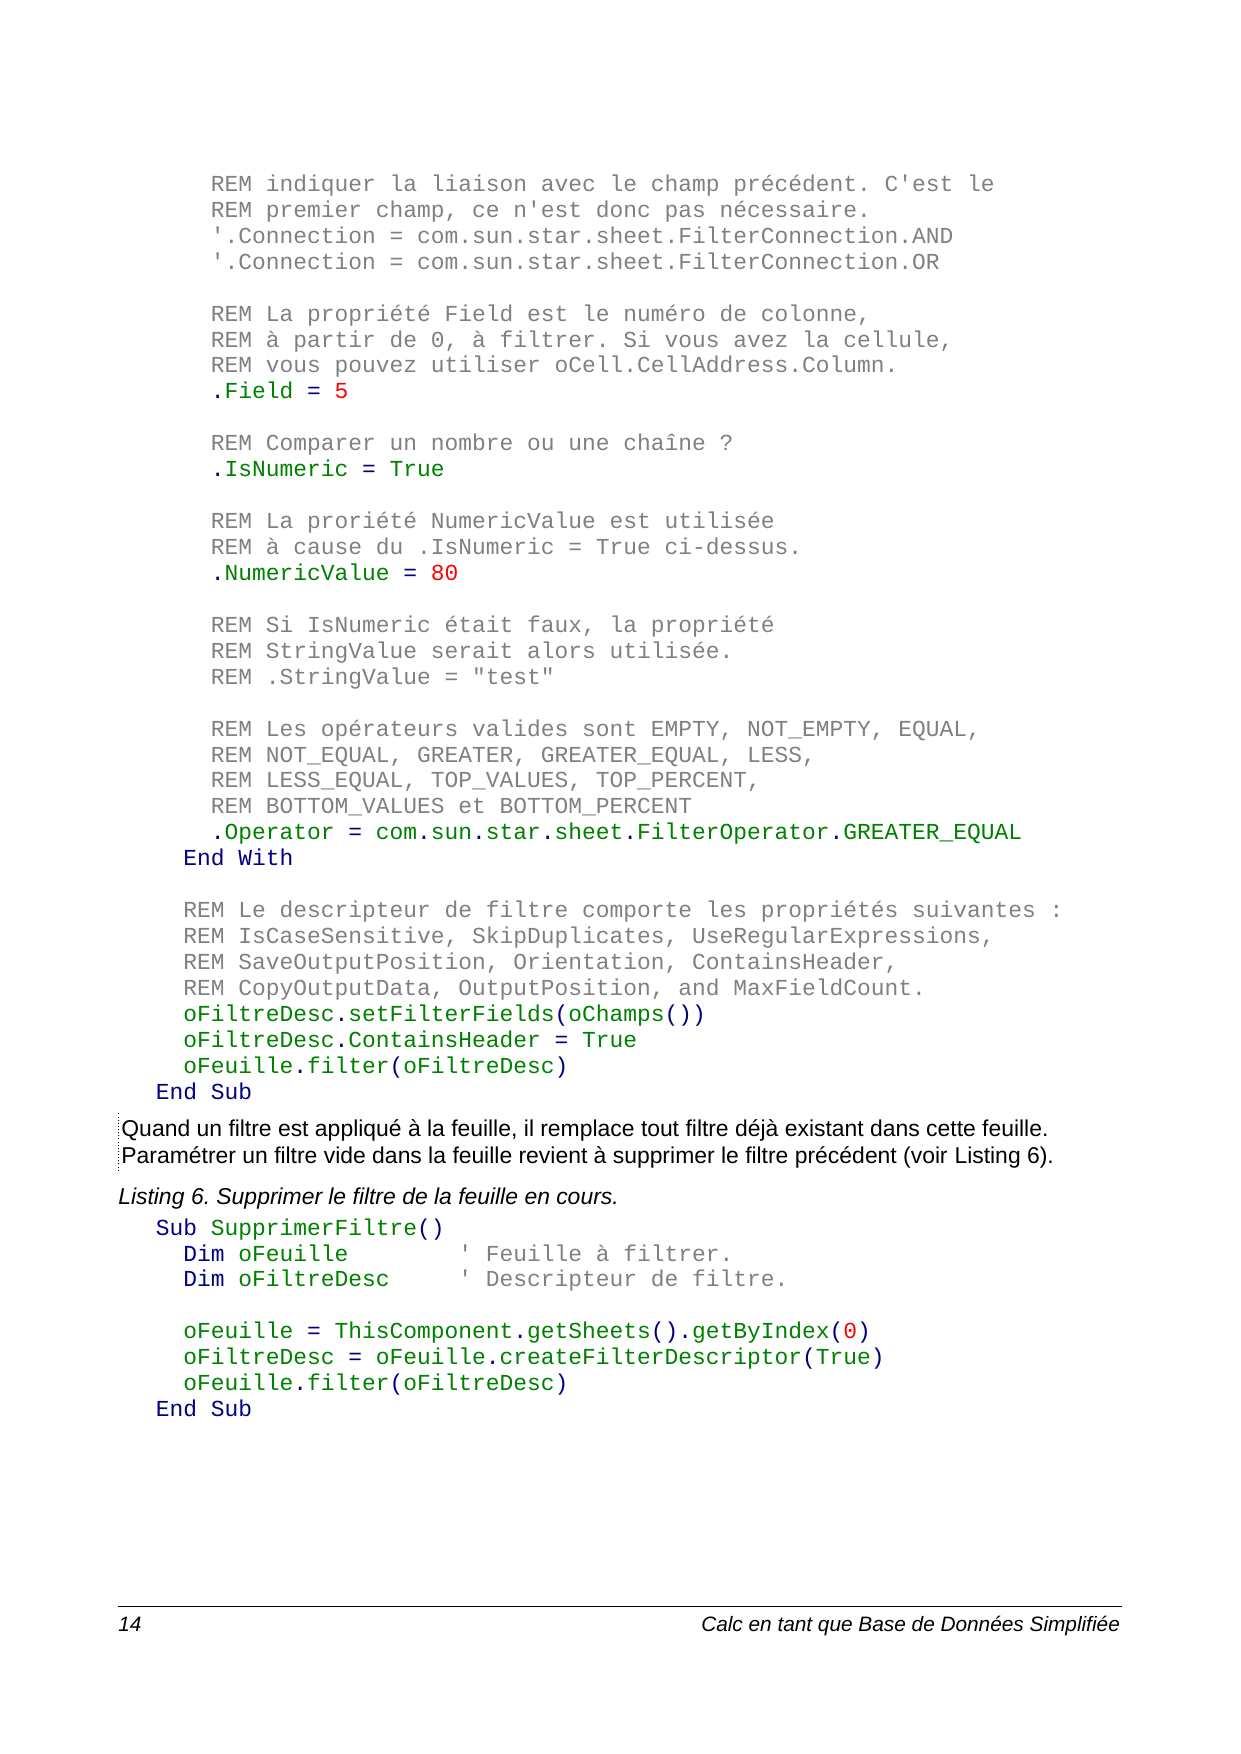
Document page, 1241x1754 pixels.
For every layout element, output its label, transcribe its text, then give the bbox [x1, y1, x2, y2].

text Dim oFiltreDesc ' Descripteur de filtre. [156, 1268, 1122, 1294]
text Sub SupprimerFiltre() [156, 1216, 1122, 1242]
text REM SaveOutputPosition, Orientation, ContainsHeader, [156, 950, 1122, 976]
text oFeuille = ThisComponent.getSheets().getByIndex(0) [156, 1320, 1122, 1346]
text REM StringValue serait alors utilisée. [156, 639, 1122, 665]
text Quand un filtre est appliqué à la feuille, il remplace tout filtre déjà existant dans cette feuille. Paramétrer un filtre vide dans la feuille revient à supprimer le filtre précédent (voir Listing 6). [118, 1112, 1122, 1171]
text REM La proriété NumericValue est utilisée [156, 509, 1122, 535]
text Dim oFeuille ' Feuille à filtrer. [156, 1242, 1122, 1268]
text REM La propriété Field est le numéro de colonne, [156, 302, 1122, 328]
text REM Comparer un nombre ou une chaîne ? [156, 432, 1122, 458]
text REM indiquer la liaison avec le champ précédent. C'est le [156, 172, 1122, 198]
text REM .StringValue = "test" [156, 665, 1122, 691]
text REM Les opérateurs valides sont EMPTY, NOT_EMPTY, EQUAL, [156, 717, 1122, 743]
text oFiltreDesc.setFilterFields(oChamps()) [156, 1002, 1122, 1028]
text .NumericValue = 80 [156, 561, 1122, 587]
text .IsNumeric = True [156, 458, 1122, 483]
text oFeuille.filter(oFiltreDesc) [156, 1372, 1122, 1397]
text REM LESS_EQUAL, TOP_VALUES, TOP_PERCENT, [156, 769, 1122, 795]
text .Operator = com.sun.star.sheet.FilterOperator.GREATER_EQUAL [156, 821, 1122, 847]
text REM à partir de 0, à filtrer. Si vous avez la cellule, [156, 328, 1122, 354]
text .Field = 5 [156, 380, 1122, 406]
text REM premier champ, ce n'est donc pas nécessaire. [156, 198, 1122, 224]
text oFeuille.filter(oFiltreDesc) [156, 1054, 1122, 1080]
text End With [156, 847, 1122, 873]
text oFiltreDesc = oFeuille.createFilterDescriptor(True) [156, 1346, 1122, 1372]
text End Sub [156, 1080, 1122, 1106]
text REM à cause du .IsNumeric = True ci-dessus. [156, 535, 1122, 561]
text REM Le descripteur de filtre comporte les propriétés suivantes : [156, 898, 1122, 924]
text End Sub [156, 1397, 1122, 1423]
text REM CopyOutputData, OutputPosition, and MaxFieldCount. [156, 976, 1122, 1002]
text REM vous pouvez utiliser oCell.CellAddress.Column. [156, 354, 1122, 380]
text '.Connection = com.sun.star.sheet.FilterConnection.AND [156, 224, 1122, 250]
text REM BOTTOM_VALUES et BOTTOM_PERCENT [156, 795, 1122, 821]
text REM IsCaseSensitive, SkipDuplicates, UseRegularExpressions, [156, 924, 1122, 950]
text REM Si IsNumeric était faux, la propriété [156, 613, 1122, 639]
text REM NOT_EQUAL, GREATER, GREATER_EQUAL, LESS, [156, 743, 1122, 769]
text oFiltreDesc.ContainsHeader = True [156, 1028, 1122, 1054]
text Listing 6. Supprimer le filtre de la feuille en cours. [118, 1183, 1122, 1210]
text '.Connection = com.sun.star.sheet.FilterConnection.OR [156, 250, 1122, 276]
